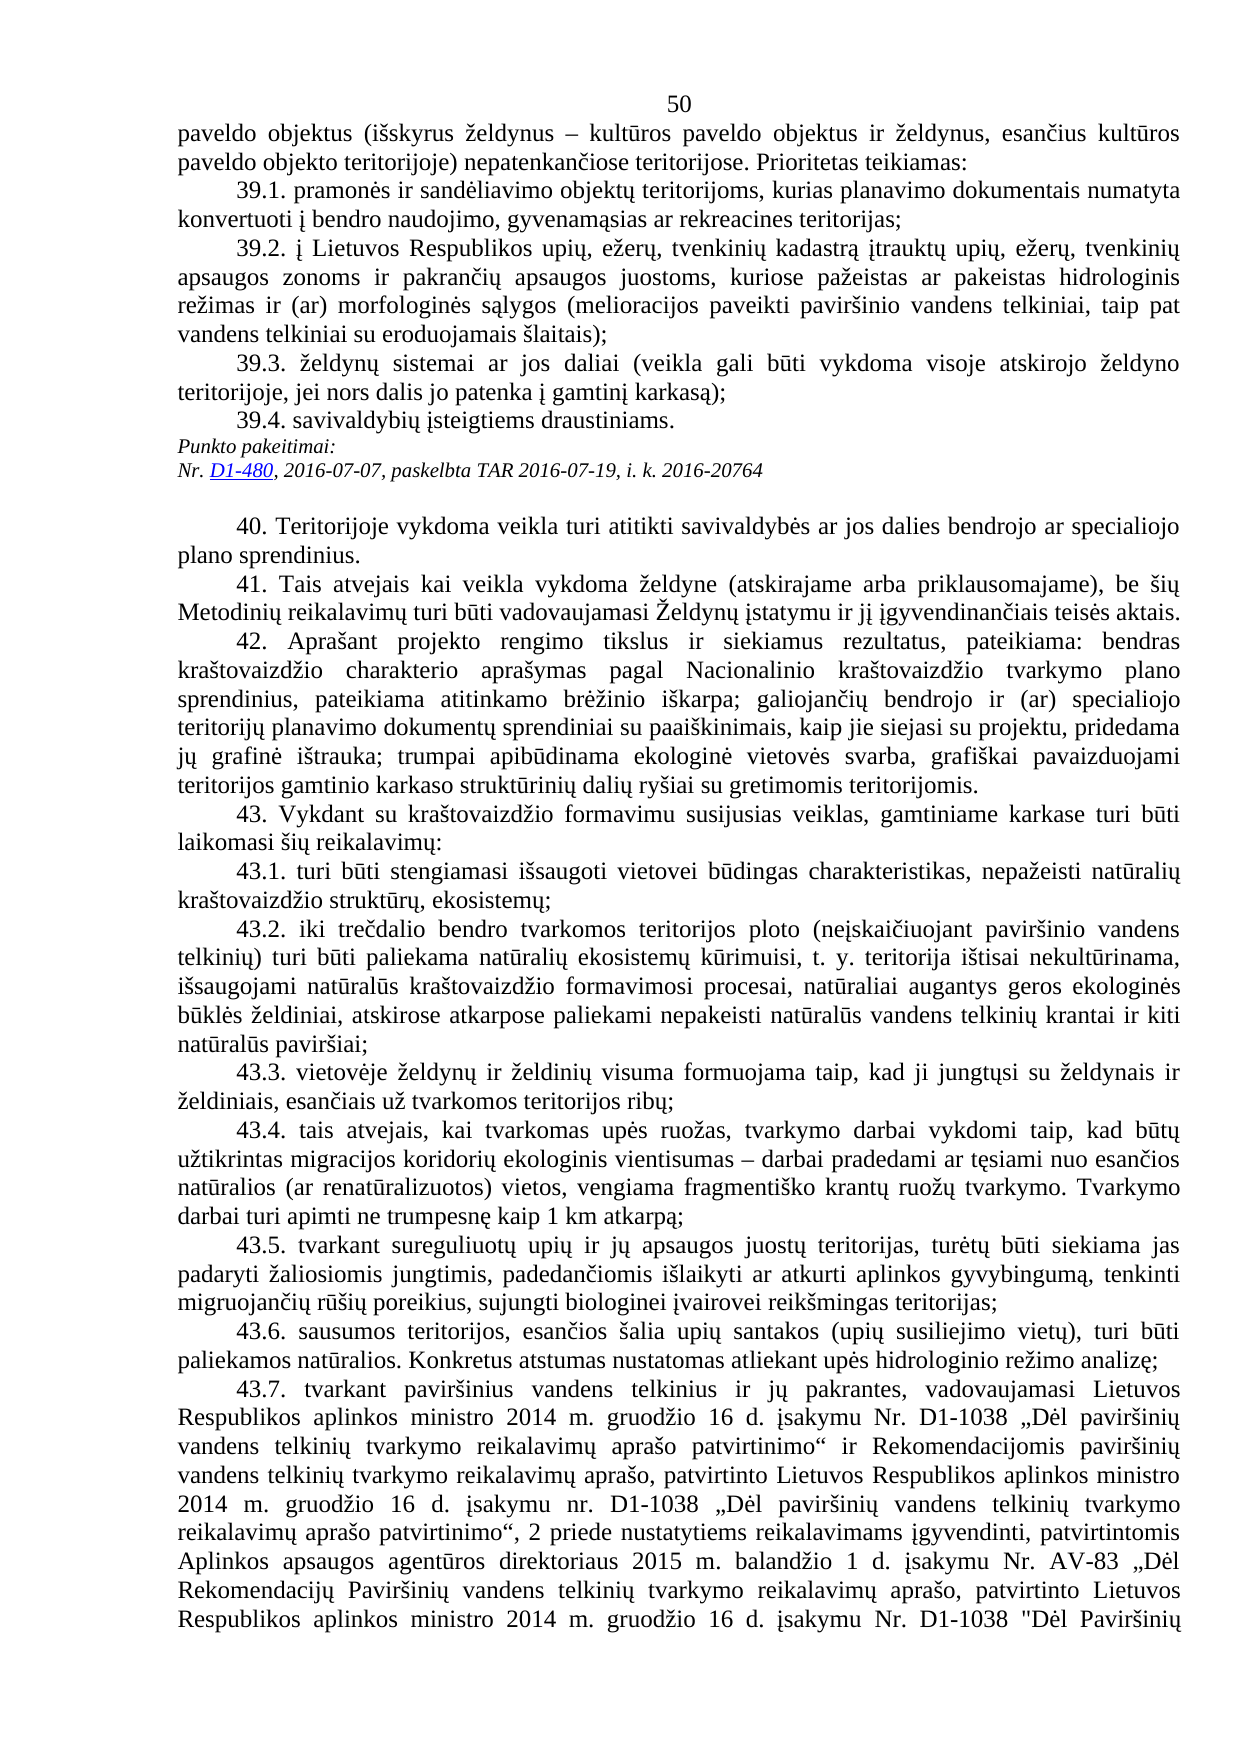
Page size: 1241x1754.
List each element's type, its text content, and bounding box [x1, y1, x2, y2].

text 39.2. į Lietuvos Respublikos upių, ežerų, tvenkinių kadastrą įtrauktų upių, ežerų, tvenkinių apsaugos zonoms ir pakrančių apsaugos juostoms, kuriose pažeistas ar pakeistas hidrologinis režimas ir (ar) morfologinės sąlygos (melioracijos paveikti paviršinio vandens telkiniai, taip pat vandens telkiniai su eroduojamais šlaitais); [177, 233, 1181, 348]
text paveldo objektus (išskyrus želdynus – kultūros paveldo objektus ir želdynus, esančius kultūros paveldo objekto teritorijoje) nepatenkančiose teritorijose. Prioritetas teikiamas: [177, 118, 1181, 176]
text 39.1. pramonės ir sandėliavimo objektų teritorijoms, kurias planavimo dokumentais numatyta konvertuoti į bendro naudojimo, gyvenamąsias ar rekreacines teritorijas; [177, 176, 1181, 233]
text 43.6. sausumos teritorijos, esančios šalia upių santakos (upių susiliejimo vietų), turi būti paliekamos natūralios. Konkretus atstumas nustatomas atliekant upės hidrologinio režimo analizę; [177, 1316, 1181, 1374]
text 42. Aprašant projekto rengimo tikslus ir siekiamus rezultatus, pateikiama: bendras kraštovaizdžio charakterio aprašymas pagal Nacionalinio kraštovaizdžio tvarkymo plano sprendinius, pateikiama atitinkamo brėžinio iškarpa; galiojančių bendrojo ir (ar) specialiojo teritorijų planavimo dokumentų sprendiniai su paaiškinimais, kaip jie siejasi su projektu, pridedama jų grafinė ištrauka; trumpai apibūdinama ekologinė vietovės svarba, grafiškai pavaizduojami teritorijos gamtinio karkaso struktūrinių dalių ryšiai su gretimomis teritorijomis. [177, 626, 1181, 799]
text Nr. D1-480, 2016-07-07, paskelbta TAR 2016-07-19, i. k. 2016-20764 [177, 458, 1181, 482]
text 40. Teritorijoje vykdoma veikla turi atitikti savivaldybės ar jos dalies bendrojo ar specialiojo plano sprendinius. [177, 511, 1181, 569]
text 43. Vykdant su kraštovaizdžio formavimu susijusias veiklas, gamtiniame karkase turi būti laikomasi šių reikalavimų: [177, 799, 1181, 856]
text Punkto pakeitimai: [177, 434, 1181, 458]
text 43.5. tvarkant sureguliuotų upių ir jų apsaugos juostų teritorijas, turėtų būti siekiama jas padaryti žaliosiomis jungtimis, padedančiomis išlaikyti ar atkurti aplinkos gyvybingumą, tenkinti migruojančių rūšių poreikius, sujungti biologinei įvairovei reikšmingas teritorijas; [177, 1230, 1181, 1316]
text 43.4. tais atvejais, kai tvarkomas upės ruožas, tvarkymo darbai vykdomi taip, kad būtų užtikrintas migracijos koridorių ekologinis vientisumas – darbai pradedami ar tęsiami nuo esančios natūralios (ar renatūralizuotos) vietos, vengiama fragmentiško krantų ruožų tvarkymo. Tvarkymo darbai turi apimti ne trumpesnę kaip 1 km atkarpą; [177, 1115, 1181, 1230]
text 43.7. tvarkant paviršinius vandens telkinius ir jų pakrantes, vadovaujamasi Lietuvos Respublikos aplinkos ministro 2014 m. gruodžio 16 d. įsakymu Nr. D1-1038 „Dėl paviršinių vandens telkinių tvarkymo reikalavimų aprašo patvirtinimo“ ir Rekomendacijomis paviršinių vandens telkinių tvarkymo reikalavimų aprašo, patvirtinto Lietuvos Respublikos aplinkos ministro 2014 m. gruodžio 16 d. įsakymu nr. D1-1038 „Dėl paviršinių vandens telkinių tvarkymo reikalavimų aprašo patvirtinimo“, 2 priede nustatytiems reikalavimams įgyvendinti, patvirtintomis Aplinkos apsaugos agentūros direktoriaus 2015 m. balandžio 1 d. įsakymu Nr. AV-83 „Dėl Rekomendacijų Paviršinių vandens telkinių tvarkymo reikalavimų aprašo, patvirtinto Lietuvos Respublikos aplinkos ministro 2014 m. gruodžio 16 d. įsakymu Nr. D1-1038 "Dėl Paviršinių [177, 1374, 1181, 1632]
text 41. Tais atvejais kai veikla vykdoma želdyne (atskirajame arba priklausomajame), be šių Metodinių reikalavimų turi būti vadovaujamasi Želdynų įstatymu ir jį įgyvendinančiais teisės aktais. [177, 569, 1181, 626]
text 43.1. turi būti stengiamasi išsaugoti vietovei būdingas charakteristikas, nepažeisti natūralių kraštovaizdžio struktūrų, ekosistemų; [177, 856, 1181, 914]
text 43.2. iki trečdalio bendro tvarkomos teritorijos ploto (neįskaičiuojant paviršinio vandens telkinių) turi būti paliekama natūralių ekosistemų kūrimuisi, t. y. teritorija ištisai nekultūrinama, išsaugojami natūralūs kraštovaizdžio formavimosi procesai, natūraliai augantys geros ekologinės būklės želdiniai, atskirose atkarpose paliekami nepakeisti natūralūs vandens telkinių krantai ir kiti natūralūs paviršiai; [177, 914, 1181, 1057]
text 39.3. želdynų sistemai ar jos daliai (veikla gali būti vykdoma visoje atskirojo želdyno teritorijoje, jei nors dalis jo patenka į gamtinį karkasą); [177, 348, 1181, 406]
text 43.3. vietovėje želdynų ir želdinių visuma formuojama taip, kad ji jungtųsi su želdynais ir želdiniais, esančiais už tvarkomos teritorijos ribų; [177, 1057, 1181, 1115]
text 39.4. savivaldybių įsteigtiems draustiniams. [177, 406, 1181, 434]
